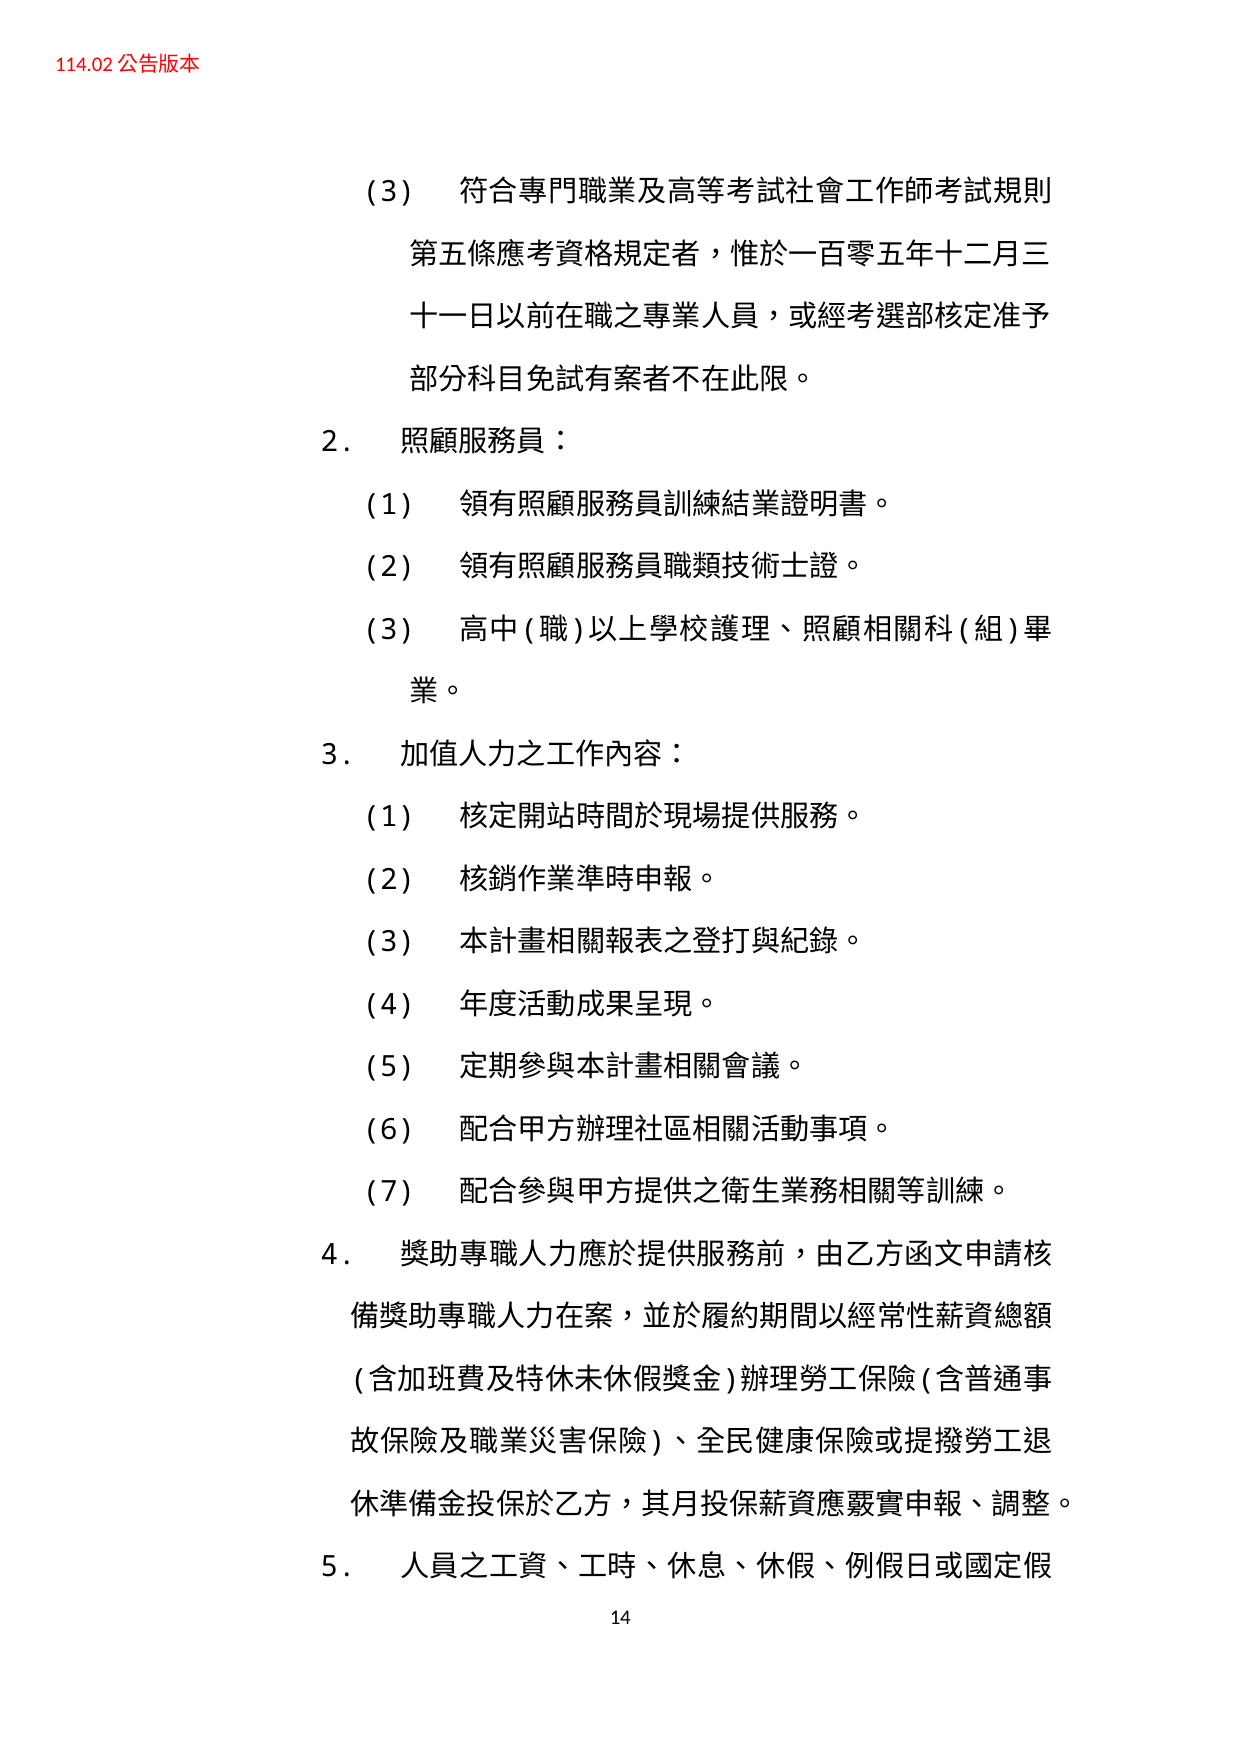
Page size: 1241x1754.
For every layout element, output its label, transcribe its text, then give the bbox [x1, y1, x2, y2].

list 加值人力之工作內容： [320, 710, 1053, 772]
list 領有照顧服務員訓練結業證明書。 [362, 460, 1053, 522]
list 配合甲方辦理社區相關活動事項。 [362, 1085, 1053, 1147]
list 年度活動成果呈現。 [362, 960, 1053, 1022]
list 配合參與甲方提供之衛生業務相關等訓練。 [362, 1147, 1053, 1210]
list 領有照顧服務員職類技術士證。 [362, 522, 1053, 585]
list 符合專門職業及高等考試社會工作師考試規則第五條應考資格規定者，惟於一百零五年十二月三十一日以前在職之專業人員，或經考選部核定准予部分科目免試有案者不在此限。 [362, 147, 1053, 397]
list 人員之工資、工時、休息、休假、例假日或國定假 [320, 1522, 1053, 1585]
list 核定開站時間於現場提供服務。 [362, 772, 1053, 835]
list 定期參與本計畫相關會議。 [362, 1022, 1053, 1085]
list 獎助專職人力應於提供服務前，由乙方函文申請核備獎助專職人力在案，並於履約期間以經常性薪資總額(含加班費及特休未休假獎金)辦理勞工保險(含普通事故保險及職業災害保險)、全民健康保險或提撥勞工退休準備金投保於乙方，其月投保薪資應覈實申報、調整。 [320, 1210, 1053, 1522]
list 高中(職)以上學校護理、照顧相關科(組)畢業。 [362, 585, 1053, 710]
list 本計畫相關報表之登打與紀錄。 [362, 897, 1053, 960]
list 核銷作業準時申報。 [362, 835, 1053, 897]
list 照顧服務員： [320, 397, 1053, 460]
